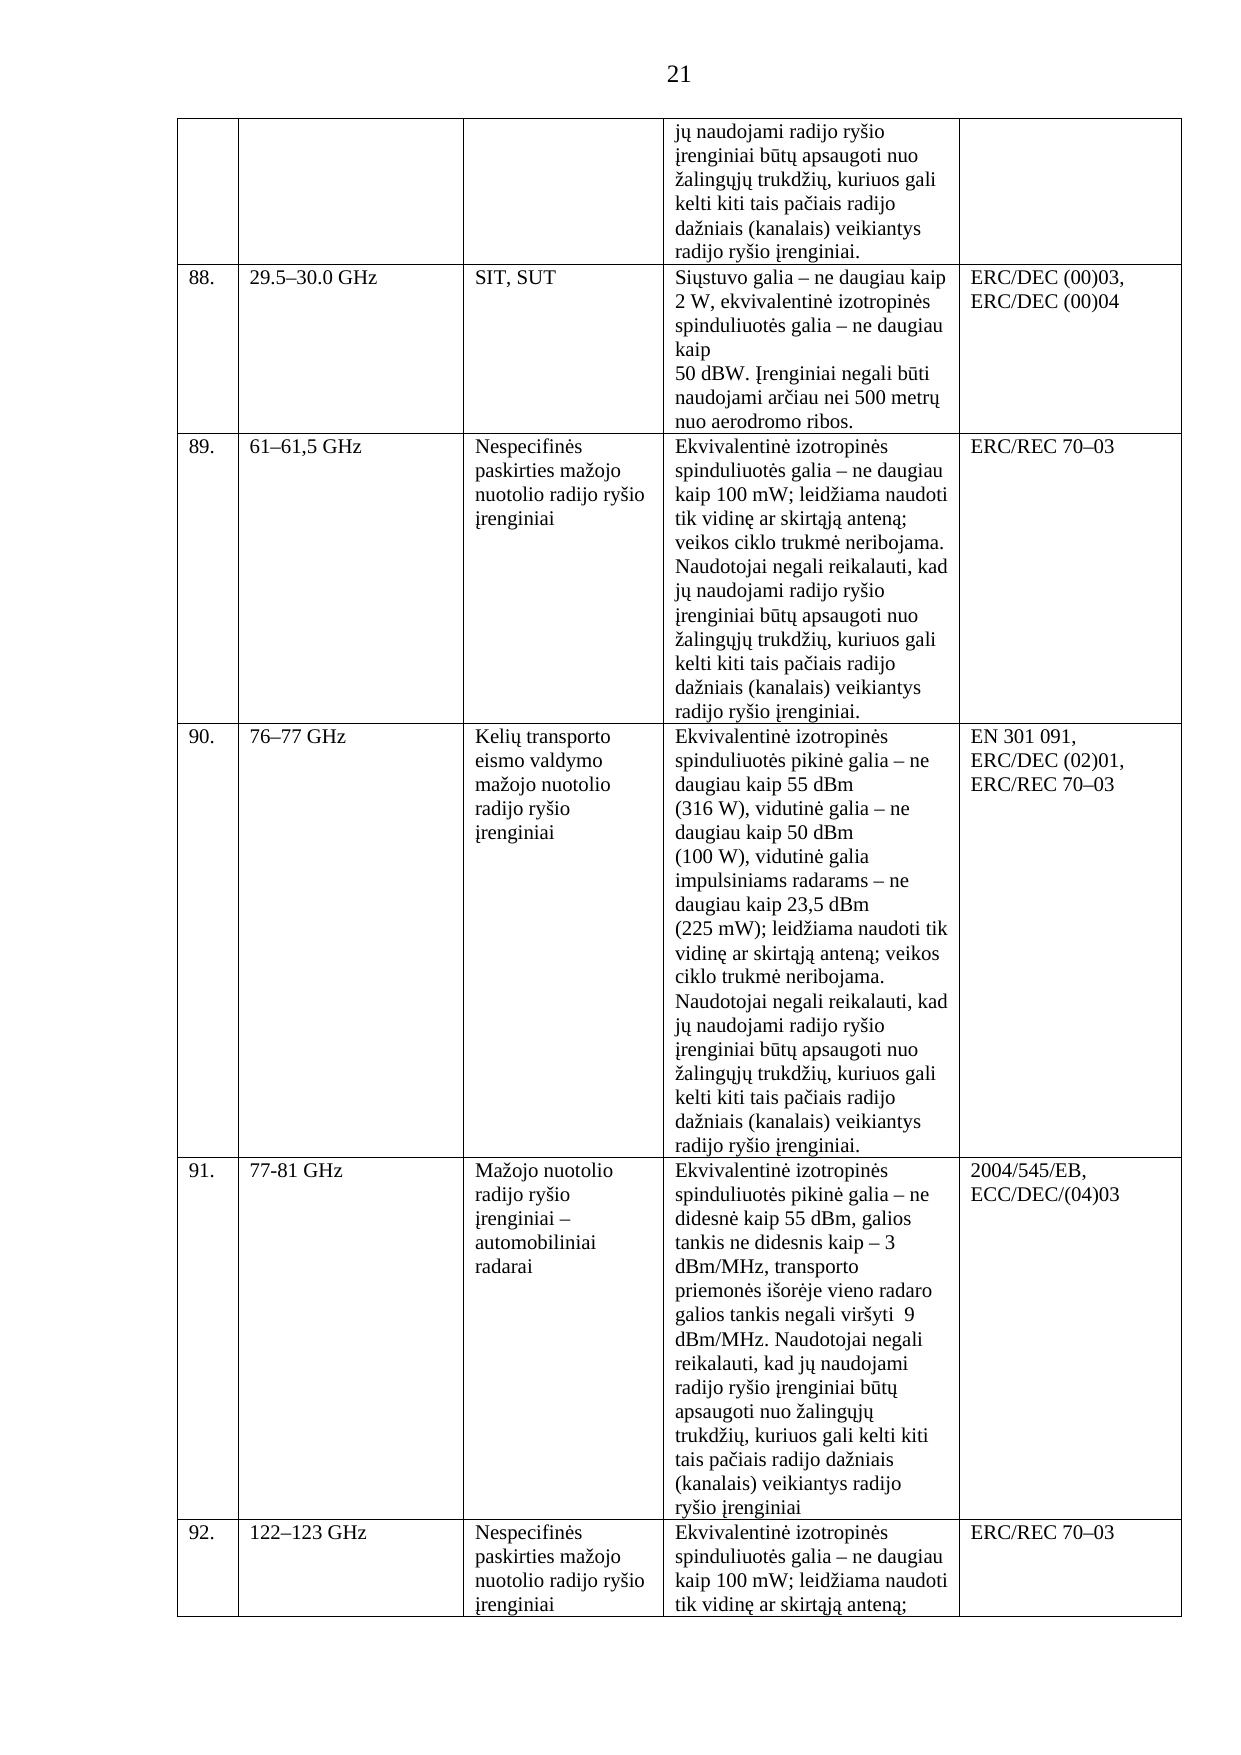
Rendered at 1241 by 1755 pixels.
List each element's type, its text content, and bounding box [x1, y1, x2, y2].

table_cell 122–123 GHz [239, 1520, 463, 1616]
table_cell 2004/545/EB, ECC/DEC/(04)03 [960, 1158, 1181, 1519]
table_cell 92. [178, 1520, 238, 1616]
table_cell 88. [178, 265, 238, 433]
table_cell Ekvivalentinė izotropinės spinduliuotės galia – ne daugiau kaip 100 mW; leidžiama naudoti tik vidinę ar skirtąją anteną; [664, 1520, 959, 1616]
table_cell Siųstuvo galia – ne daugiau kaip 2 W, ekvivalentinė izotropinės spinduliuotės galia – ne daugiau kaip 50 dBW. Įrenginiai negali būti naudojami arčiau nei 500 metrų nuo aerodromo ribos. [664, 265, 959, 433]
table_cell 90. [178, 724, 238, 1157]
table_cell [239, 119, 463, 263]
table_cell Nespecifinės paskirties mažojo nuotolio radijo ryšio įrenginiai [464, 1520, 663, 1616]
table_cell Ekvivalentinė izotropinės spinduliuotės pikinė galia – ne daugiau kaip 55 dBm (316 W), vidutinė galia – ne daugiau kaip 50 dBm (100 W), vidutinė galia impulsiniams radarams – ne daugiau kaip 23,5 dBm (225 mW); leidžiama naudoti tik vidinę ar skirtąją anteną; veikos ciklo trukmė neribojama. Naudotojai negali reikalauti, kad jų naudojami radijo ryšio įrenginiai būtų apsaugoti nuo žalingųjų trukdžių, kuriuos gali kelti kiti tais pačiais radijo dažniais (kanalais) veikiantys radijo ryšio įrenginiai. [664, 724, 959, 1157]
table_cell [464, 119, 663, 263]
table_cell 76–77 GHz [239, 724, 463, 1157]
table_cell 29.5–30.0 GHz [239, 265, 463, 433]
table_cell Nespecifinės paskirties mažojo nuotolio radijo ryšio įrenginiai [464, 434, 663, 723]
table_cell EN 301 091, ERC/DEC (02)01, ERC/REC 70–03 [960, 724, 1181, 1157]
table_cell jų naudojami radijo ryšio įrenginiai būtų apsaugoti nuo žalingųjų trukdžių, kuriuos gali kelti kiti tais pačiais radijo dažniais (kanalais) veikiantys radijo ryšio įrenginiai. [664, 119, 959, 263]
table_cell 61–61,5 GHz [239, 434, 463, 723]
table_cell [178, 119, 238, 263]
table_cell 89. [178, 434, 238, 723]
table_cell Ekvivalentinė izotropinės spinduliuotės pikinė galia – ne didesnė kaip 55 dBm, galios tankis ne didesnis kaip – 3 dBm/MHz, transporto priemonės išorėje vieno radaro galios tankis negali viršyti 9 dBm/MHz. Naudotojai negali reikalauti, kad jų naudojami radijo ryšio įrenginiai būtų apsaugoti nuo žalingųjų trukdžių, kuriuos gali kelti kiti tais pačiais radijo dažniais (kanalais) veikiantys radijo ryšio įrenginiai [664, 1158, 959, 1519]
table_cell ERC/REC 70–03 [960, 1520, 1181, 1616]
table_cell Kelių transporto eismo valdymo mažojo nuotolio radijo ryšio įrenginiai [464, 724, 663, 1157]
table_cell ERC/REC 70–03 [960, 434, 1181, 723]
table_cell ERC/DEC (00)03, ERC/DEC (00)04 [960, 265, 1181, 433]
table_cell SIT, SUT [464, 265, 663, 433]
table_cell Mažojo nuotolio radijo ryšio įrenginiai – automobiliniai radarai [464, 1158, 663, 1519]
table_cell [960, 119, 1181, 263]
table_cell 91. [178, 1158, 238, 1519]
table_cell Ekvivalentinė izotropinės spinduliuotės galia – ne daugiau kaip 100 mW; leidžiama naudoti tik vidinę ar skirtąją anteną; veikos ciklo trukmė neribojama. Naudotojai negali reikalauti, kad jų naudojami radijo ryšio įrenginiai būtų apsaugoti nuo žalingųjų trukdžių, kuriuos gali kelti kiti tais pačiais radijo dažniais (kanalais) veikiantys radijo ryšio įrenginiai. [664, 434, 959, 723]
table_cell 77-81 GHz [239, 1158, 463, 1519]
